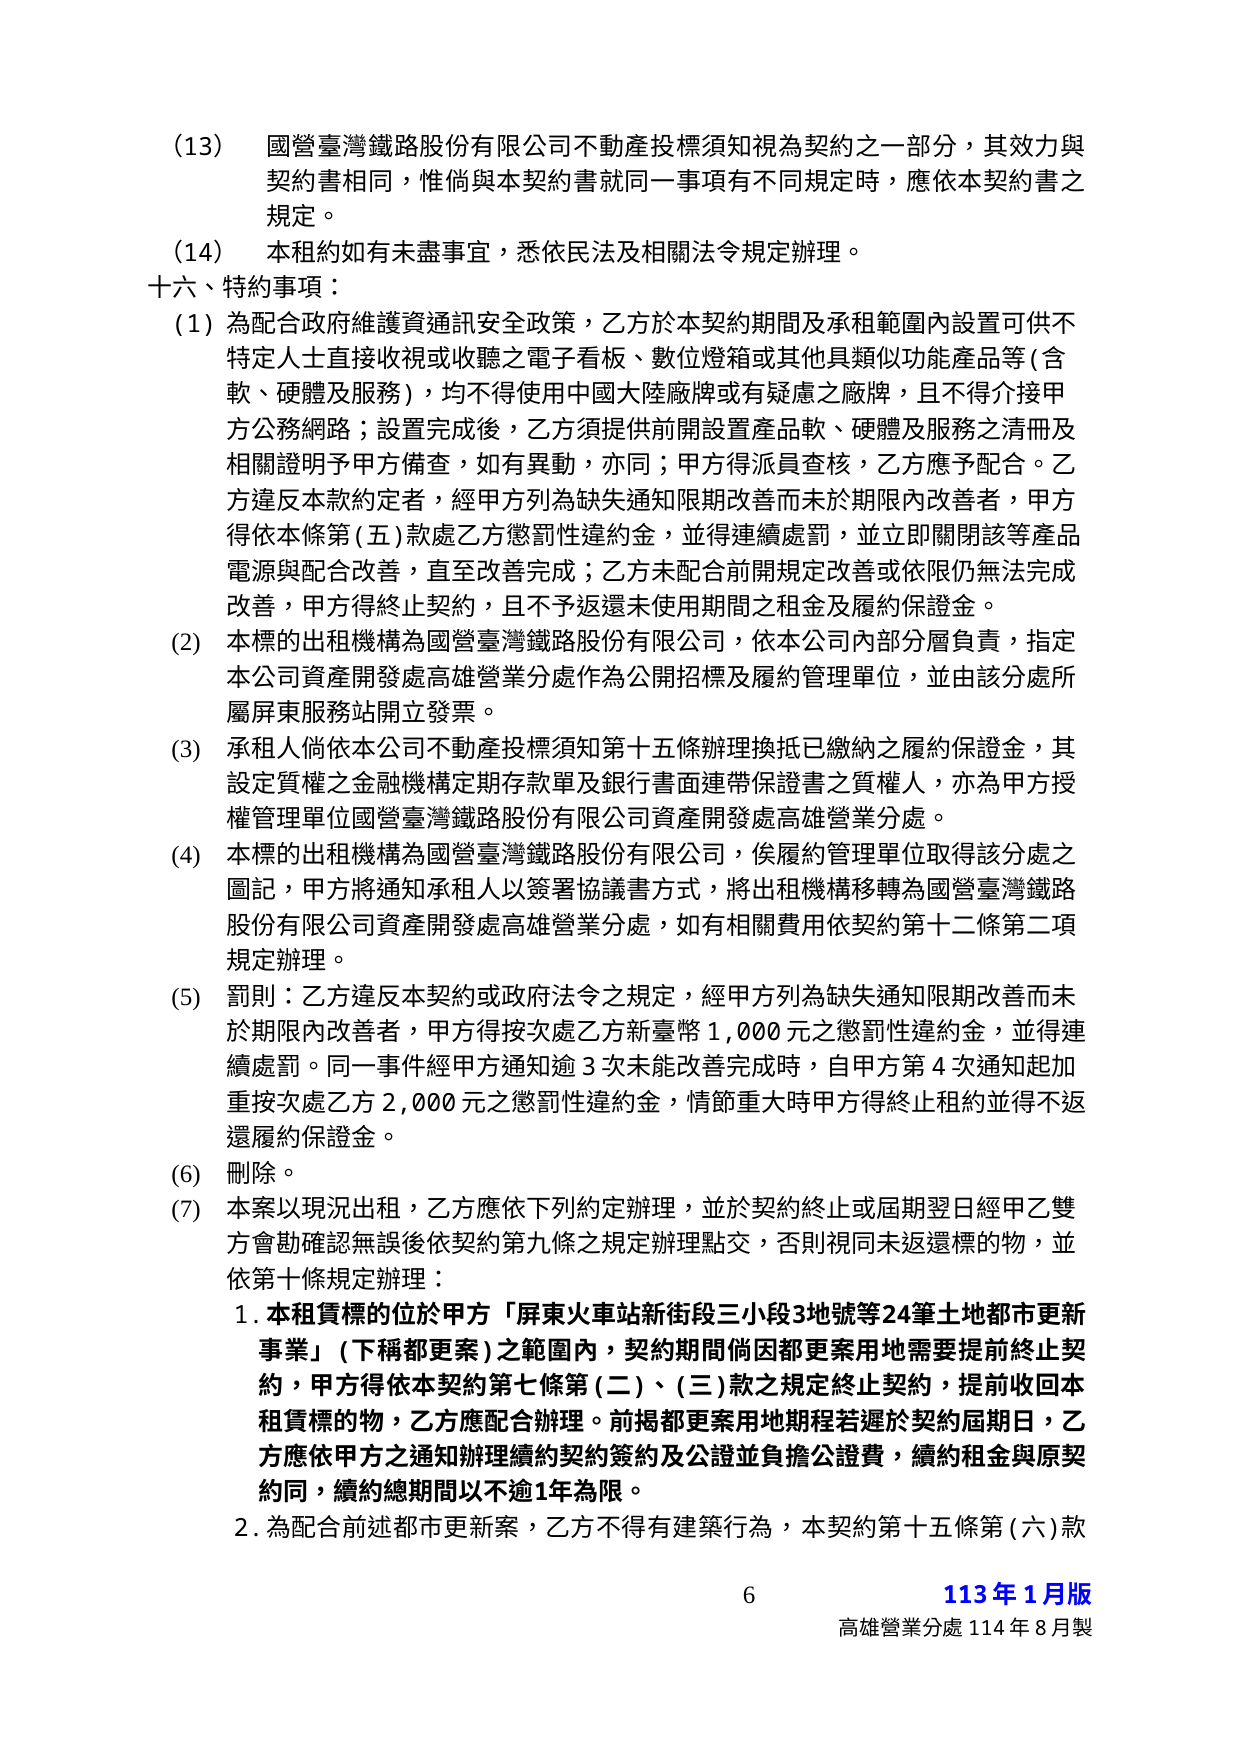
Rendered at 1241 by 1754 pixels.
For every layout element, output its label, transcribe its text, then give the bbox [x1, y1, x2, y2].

list 為配合政府維護資通訊安全政策，乙方於本契約期間及承租範圍內設置可供不特定人士直接收視或收聽之電子看板、數位燈箱或其他具類似功能產品等(含軟、硬體及服務)，均不得使用中國大陸廠牌或有疑慮之廠牌，且不得介接甲方公務網路；設置完成後，乙方須提供前開設置產品軟、硬體及服務之清冊及相關證明予甲方備查，如有異動，亦同；甲方得派員查核，乙方應予配合。乙方違反本款約定者，經甲方列為缺失通知限期改善而未於期限內改善者，甲方得依本條第(五)款處乙方懲罰性違約金，並得連續處罰，並立即關閉該等產品電源與配合改善，直至改善完成；乙方未配合前開規定改善或依限仍無法完成改善，甲方得終止契約，且不予返還未使用期間之租金及履約保證金。 [171, 304, 1087, 622]
list 罰則：乙方違反本契約或政府法令之規定，經甲方列為缺失通知限期改善而未於期限內改善者，甲方得按次處乙方新臺幣1,000元之懲罰性違約金，並得連續處罰。同一事件經甲方通知逾3次未能改善完成時，自甲方第4次通知起加重按次處乙方2,000元之懲罰性違約金，情節重大時甲方得終止租約並得不返還履約保證金。 [171, 977, 1087, 1154]
list 承租人倘依本公司不動產投標須知第十五條辦理換抵已繳納之履約保證金，其設定質權之金融機構定期存款單及銀行書面連帶保證書之質權人，亦為甲方授權管理單位國營臺灣鐵路股份有限公司資產開發處高雄營業分處。 [171, 729, 1087, 835]
list 本租賃標的位於甲方「屏東火車站新街段三小段3地號等24筆土地都市更新事業」(下稱都更案)之範圍內，契約期間倘因都更案用地需要提前終止契約，甲方得依本契約第七條第(二)、(三)款之規定終止契約，提前收回本租賃標的物，乙方應配合辦理。前揭都更案用地期程若遲於契約屆期日，乙方應依甲方之通知辦理續約契約簽約及公證並負擔公證費，續約租金與原契約同，續約總期間以不逾1年為限。 [233, 1295, 1087, 1508]
list 國營臺灣鐵路股份有限公司不動產投標須知視為契約之一部分，其效力與契約書相同，惟倘與本契約書就同一事項有不同規定時，應依本契約書之規定。 [158, 127, 1087, 233]
list 本租約如有未盡事宜，悉依民法及相關法令規定辦理。 [158, 233, 1087, 268]
list 為配合前述都市更新案，乙方不得有建築行為，本契約第十五條第(六)款 [233, 1508, 1087, 1543]
list 本標的出租機構為國營臺灣鐵路股份有限公司，依本公司內部分層負責，指定本公司資產開發處高雄營業分處作為公開招標及履約管理單位，並由該分處所屬屏東服務站開立發票。 [171, 622, 1087, 729]
text 十六、特約事項： [148, 268, 1087, 304]
list 刪除。 [171, 1154, 1087, 1189]
list 本標的出租機構為國營臺灣鐵路股份有限公司，俟履約管理單位取得該分處之圖記，甲方將通知承租人以簽署協議書方式，將出租機構移轉為國營臺灣鐵路股份有限公司資產開發處高雄營業分處，如有相關費用依契約第十二條第二項規定辦理。 [171, 835, 1087, 977]
list 本案以現況出租，乙方應依下列約定辦理，並於契約終止或屆期翌日經甲乙雙方會勘確認無誤後依契約第九條之規定辦理點交，否則視同未返還標的物，並依第十條規定辦理： [171, 1189, 1087, 1295]
